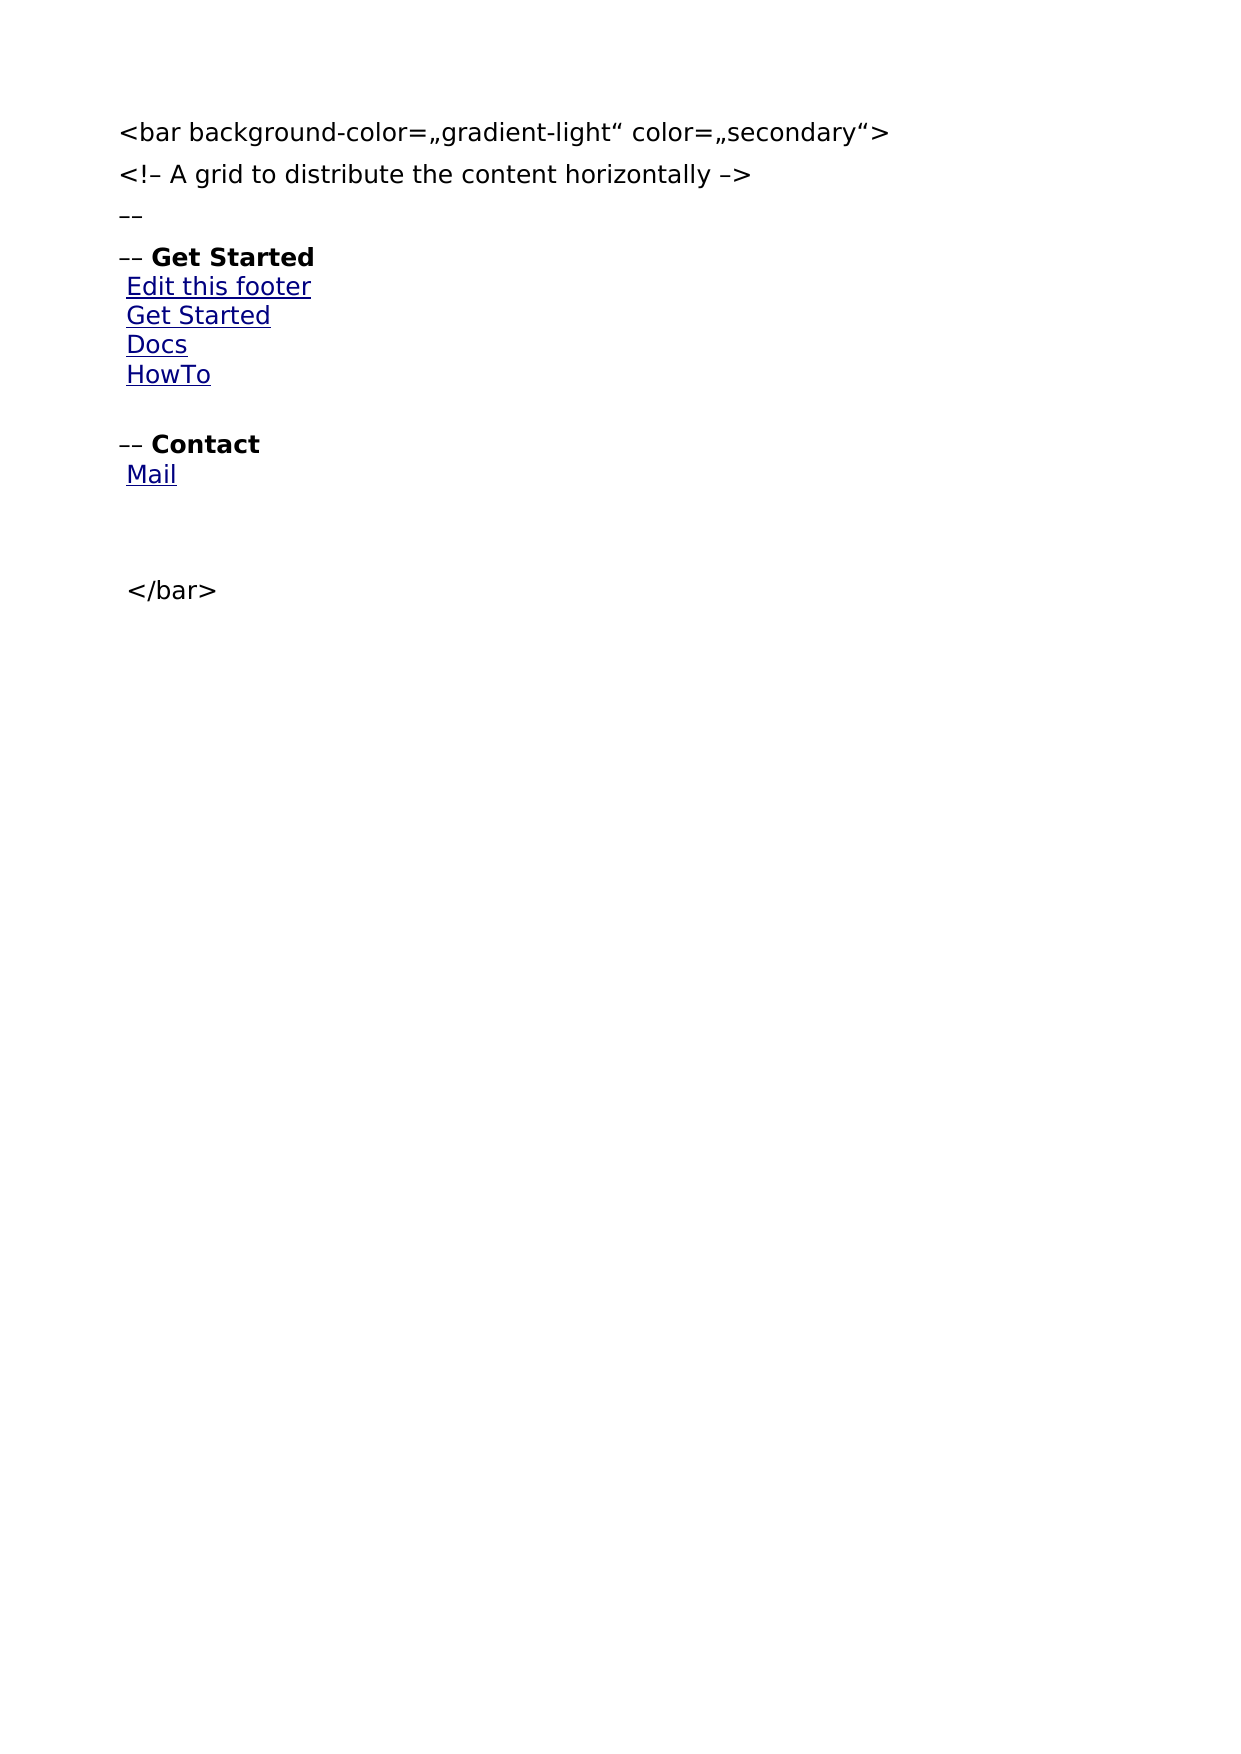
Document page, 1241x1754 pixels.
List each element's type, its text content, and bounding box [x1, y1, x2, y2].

text <bar background-color=„gradient-light“ color=„secondary“> [118, 118, 1122, 147]
text –– Contact Mail </bar> [118, 431, 1122, 606]
text <!– A grid to distribute the content horizontally –> [118, 160, 1122, 189]
text –– Get Started Edit this footer Get Started Docs HowTo [118, 243, 1122, 418]
text –– [118, 201, 1122, 231]
